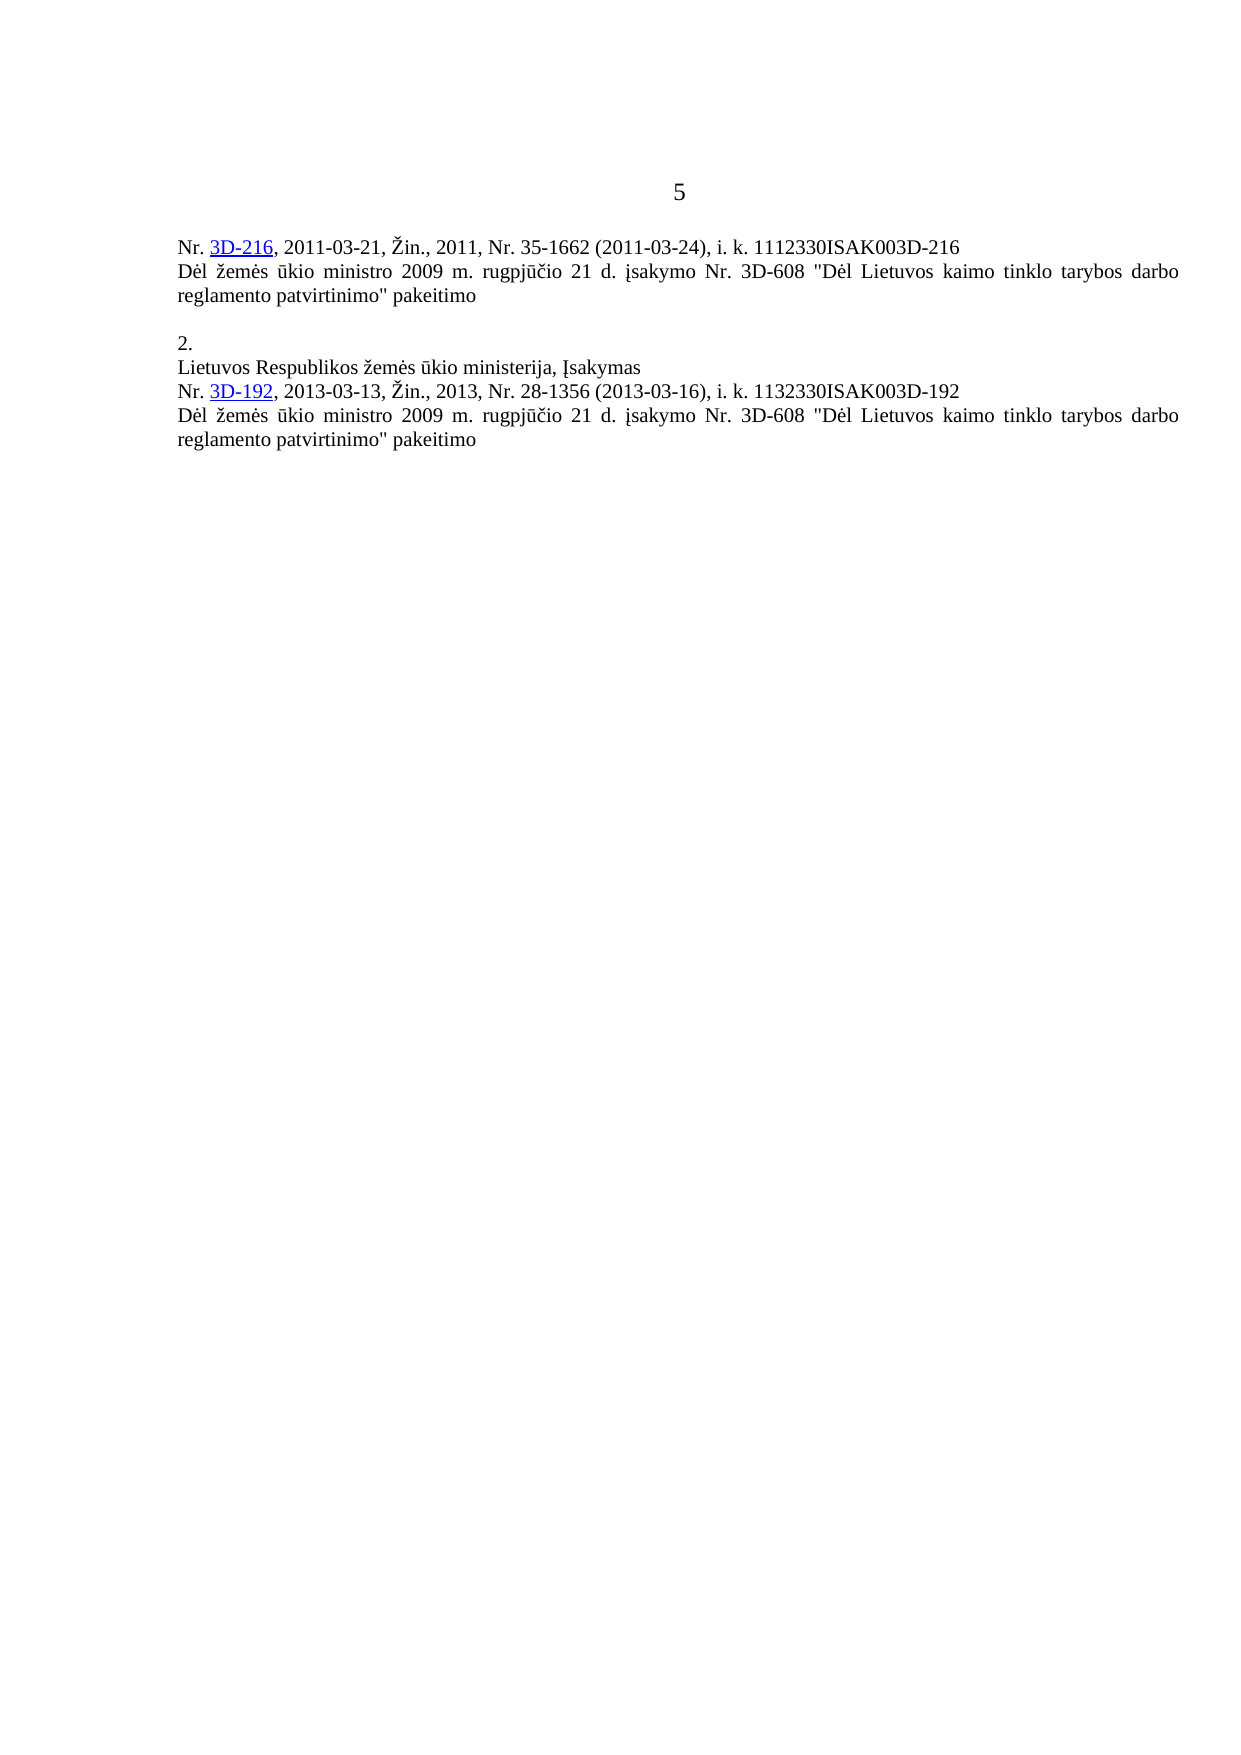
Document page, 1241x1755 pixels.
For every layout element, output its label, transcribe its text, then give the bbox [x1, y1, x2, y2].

text Lietuvos Respublikos žemės ūkio ministerija, Įsakymas [177, 355, 1181, 379]
text Nr. 3D-192, 2013-03-13, Žin., 2013, Nr. 28-1356 (2013-03-16), i. k. 1132330ISAK003D-192 [177, 379, 1181, 403]
text 2. [177, 331, 1181, 355]
text Nr. 3D-216, 2011-03-21, Žin., 2011, Nr. 35-1662 (2011-03-24), i. k. 1112330ISAK003D-216 [177, 235, 1181, 259]
text Dėl žemės ūkio ministro 2009 m. rugpjūčio 21 d. įsakymo Nr. 3D-608 "Dėl Lietuvos kaimo tinklo tarybos darbo reglamento patvirtinimo" pakeitimo [177, 403, 1181, 451]
text Dėl žemės ūkio ministro 2009 m. rugpjūčio 21 d. įsakymo Nr. 3D-608 "Dėl Lietuvos kaimo tinklo tarybos darbo reglamento patvirtinimo" pakeitimo [177, 259, 1181, 307]
